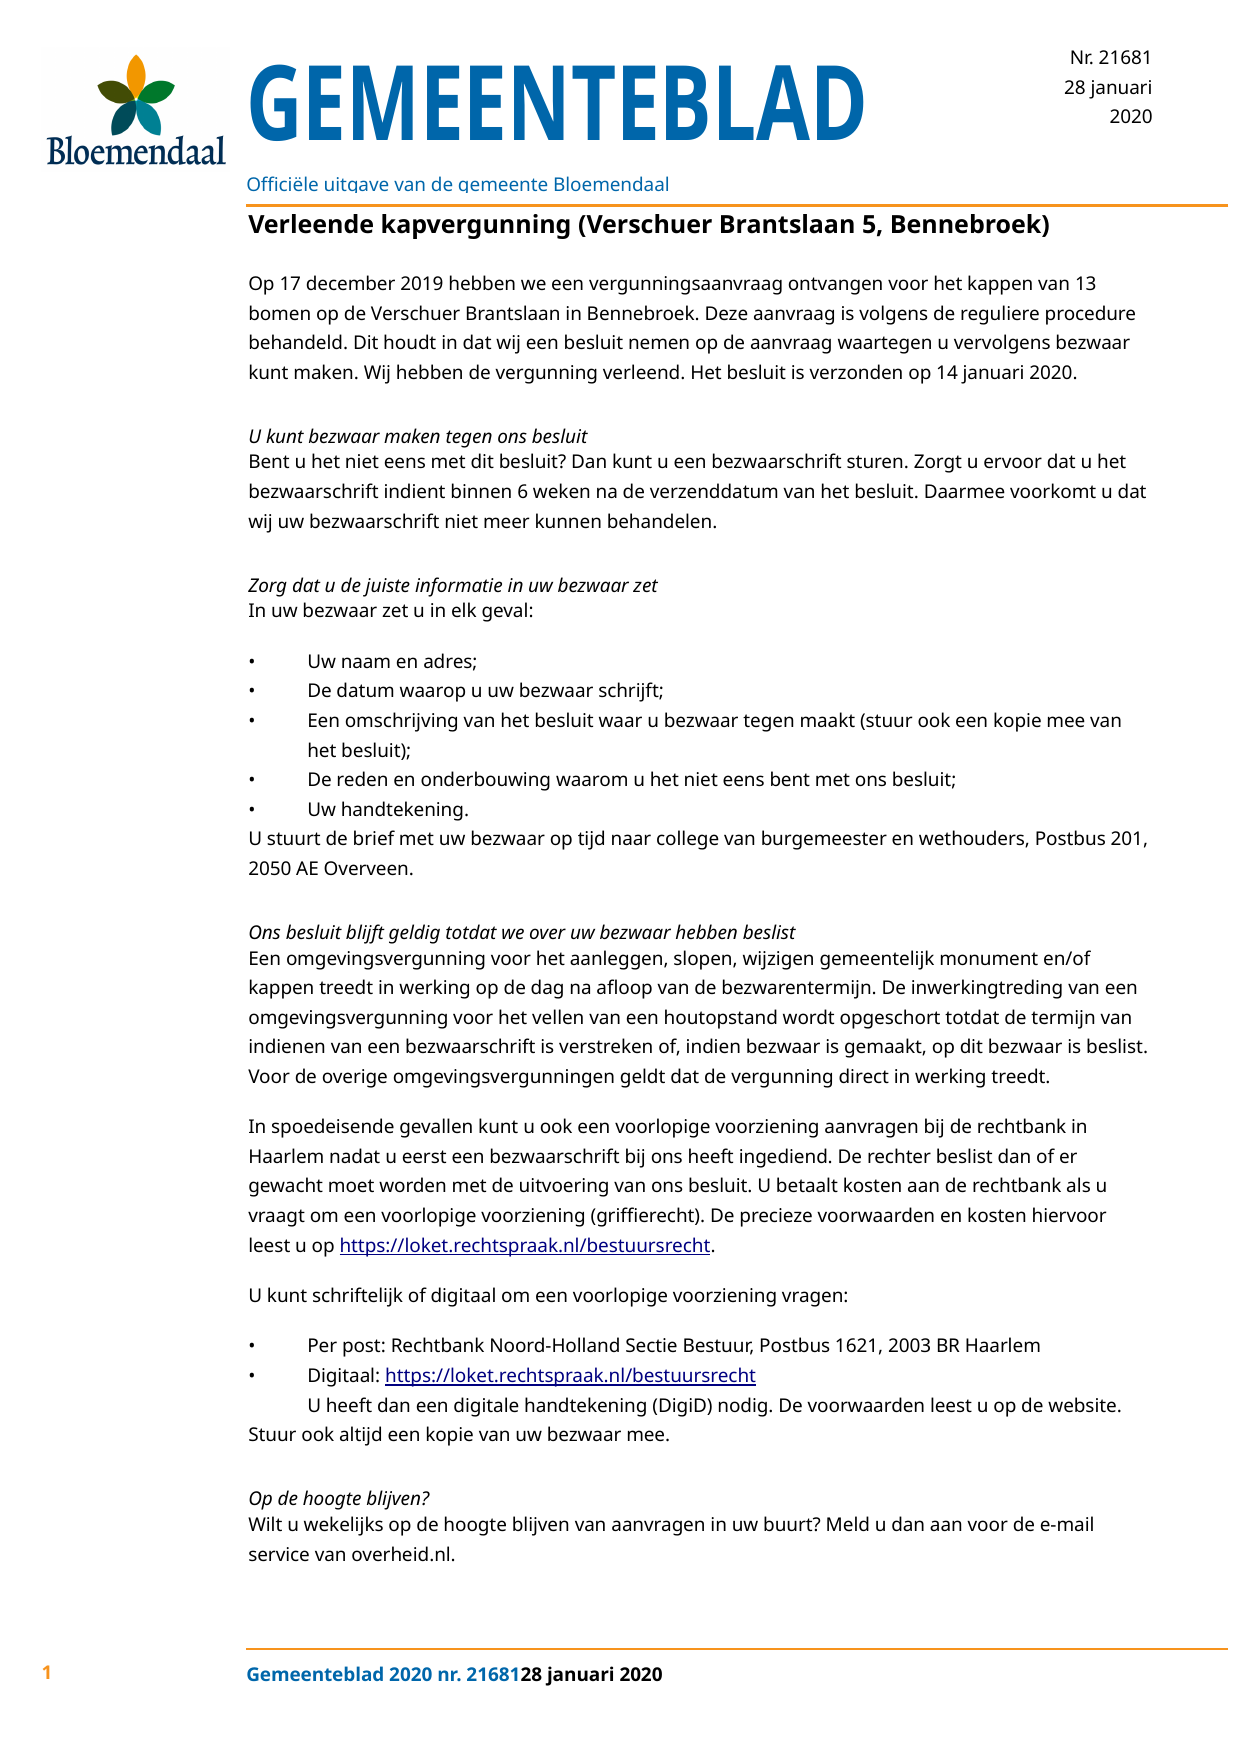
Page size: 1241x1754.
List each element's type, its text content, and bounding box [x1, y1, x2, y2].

text Wilt u wekelijks op de hoogte blijven van aanvragen in uw buurt? Meld u dan aan voor de e-mail service van overheid.nl. [248, 1511, 1152, 1566]
list Uw naam en adres; [248, 648, 1152, 674]
picture [41, 47, 231, 172]
text U kunt schriftelijk of digitaal om een voorlopige voorziening vragen: [248, 1282, 1152, 1308]
list Digitaal: https://loket.rechtspraak.nl/bestuursrecht [248, 1362, 1152, 1388]
text Verleende kapvergunning (Verschuer Brantslaan 5, Bennebroek) [248, 207, 1152, 241]
list De datum waarop u uw bezwaar schrijft; [248, 678, 1152, 703]
text Zorg dat u de juiste informatie in uw bezwaar zet [248, 572, 1152, 598]
text Op 17 december 2019 hebben we een vergunningsaanvraag ontvangen voor het kappen van 13 bomen op de Verschuer Brantslaan in Bennebroek. Deze aanvraag is volgens de reguliere procedure behandeld. Dit houdt in dat wij een besluit nemen op de aanvraag waartegen u vervolgens bezwaar kunt maken. Wij hebben de vergunning verleend. Het besluit is verzonden op 14 januari 2020. [248, 270, 1152, 385]
text In uw bezwaar zet u in elk geval: [248, 598, 1152, 623]
text Een omgevingsvergunning voor het aanleggen, slopen, wijzigen gemeentelijk monument en/of kappen treedt in werking op de dag na afloop van de bezwarentermijn. De inwerkingtreding van een omgevingsvergunning voor het vellen van een houtopstand wordt opgeschort totdat de termijn van indienen van een bezwaarschrift is verstreken of, indien bezwaar is gemaakt, op dit bezwaar is beslist. Voor de overige omgevingsvergunningen geldt dat de vergunning direct in werking treedt. [248, 945, 1152, 1089]
text Stuur ook altijd een kopie van uw bezwaar mee. [248, 1421, 1152, 1447]
list Per post: Rechtbank Noord-Holland Sectie Bestuur, Postbus 1621, 2003 BR Haarlem [248, 1333, 1152, 1358]
text Op de hoogte blijven? [248, 1485, 1152, 1511]
text In spoedeisende gevallen kunt u ook een voorlopige voorziening aanvragen bij de rechtbank in Haarlem nadat u eerst een bezwaarschrift bij ons heeft ingediend. De rechter beslist dan of er gewacht moet worden met de uitvoering van ons besluit. U betaalt kosten aan de rechtbank als u vraagt om een voorlopige voorziening (griffierecht). De precieze voorwaarden en kosten hiervoor leest u op https://loket.rechtspraak.nl/bestuursrecht. [248, 1113, 1152, 1258]
text Ons besluit blijft geldig totdat we over uw bezwaar hebben beslist [248, 919, 1152, 945]
list De reden en onderbouwing waarom u het niet eens bent met ons besluit; [248, 766, 1152, 792]
text Bent u het niet eens met dit besluit? Dan kunt u een bezwaarschrift sturen. Zorgt u ervoor dat u het bezwaarschrift indient binnen 6 weken na de verzenddatum van het besluit. Daarmee voorkomt u dat wij uw bezwaarschrift niet meer kunnen behandelen. [248, 449, 1152, 534]
list Uw handtekening. [248, 796, 1152, 822]
list U heeft dan een digitale handtekening (DigiD) nodig. De voorwaarden leest u op de website. [248, 1392, 1152, 1418]
text U stuurt de brief met uw bezwaar op tijd naar college van burgemeester en wethouders, Postbus 201, 2050 AE Overveen. [248, 826, 1152, 881]
text U kunt bezwaar maken tegen ons besluit [248, 423, 1152, 449]
list Een omschrijving van het besluit waar u bezwaar tegen maakt (stuur ook een kopie mee van het besluit); [248, 707, 1152, 762]
